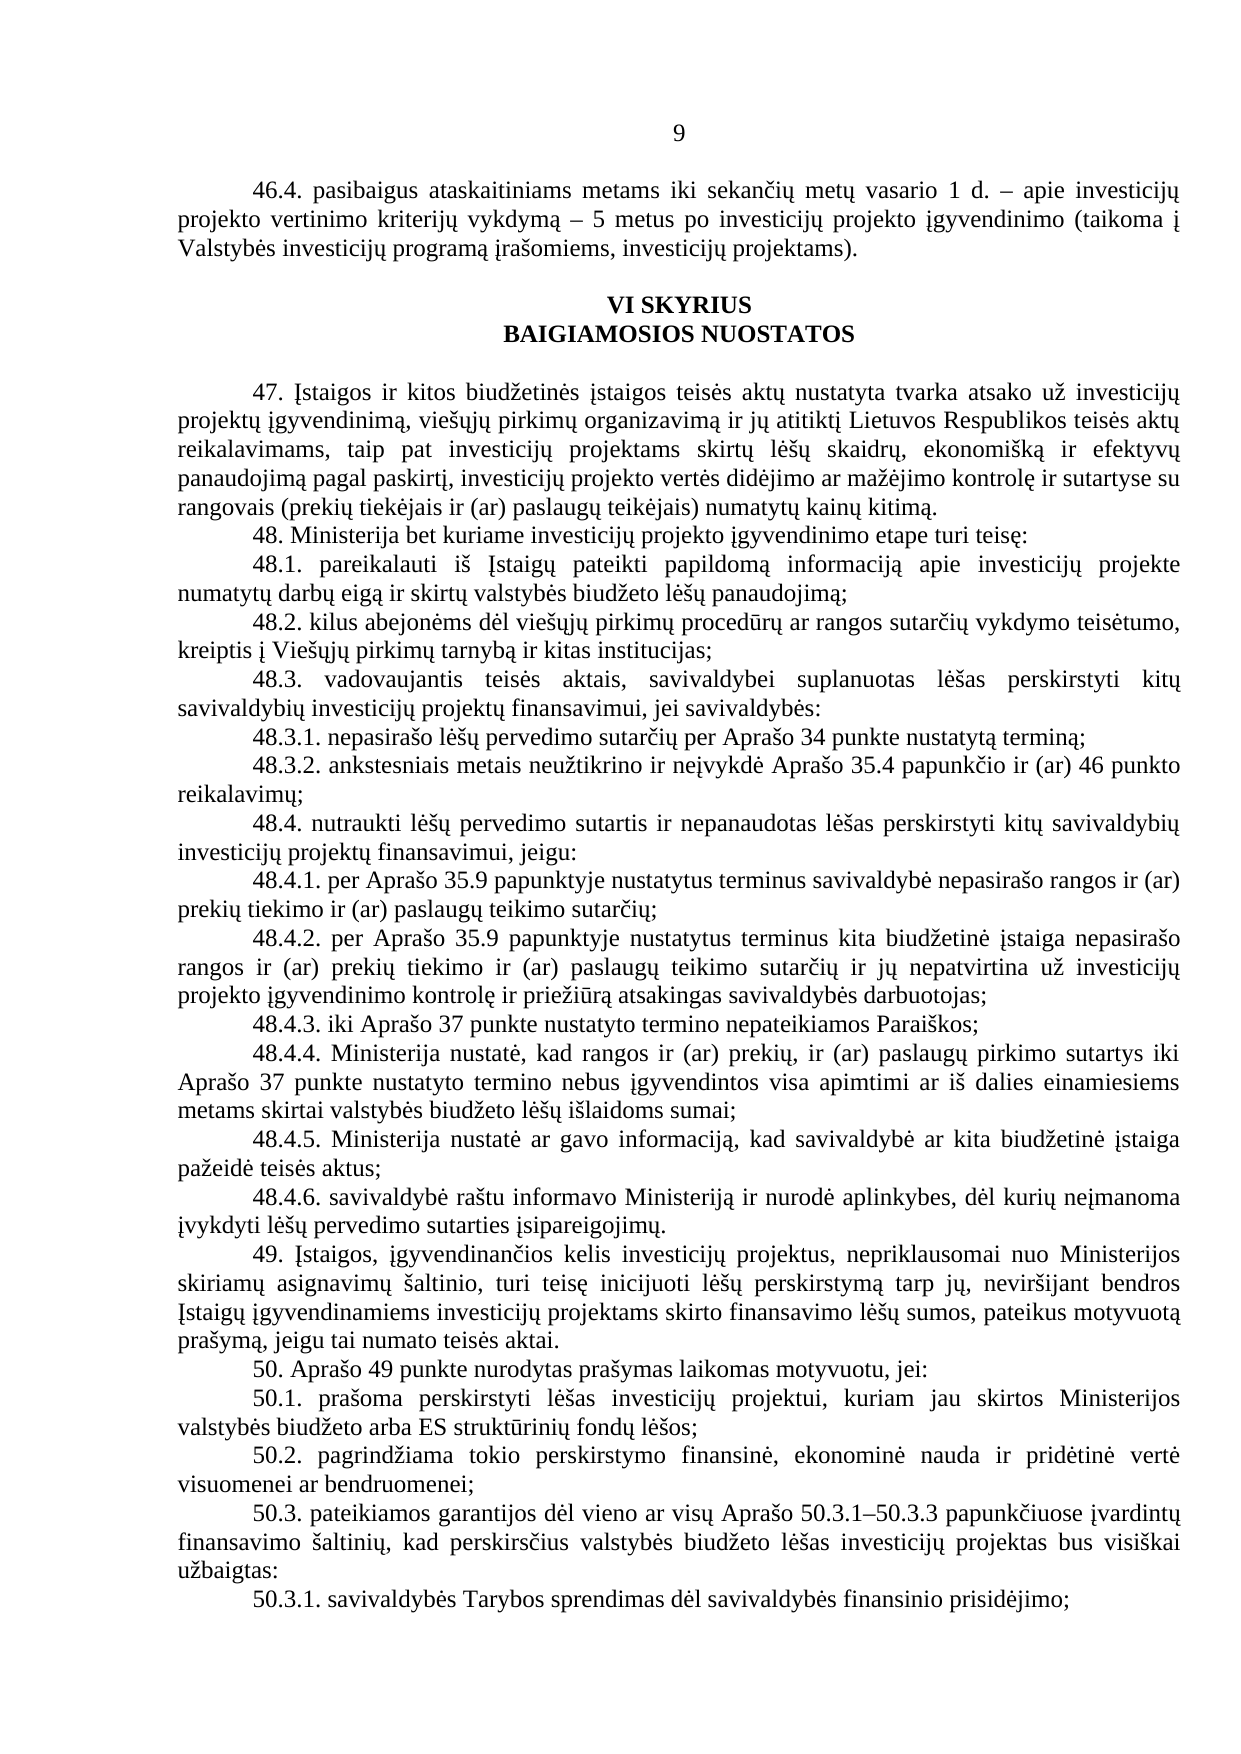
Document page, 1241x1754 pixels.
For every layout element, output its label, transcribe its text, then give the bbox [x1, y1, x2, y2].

text 50.2. pagrindžiama tokio perskirstymo finansinė, ekonominė nauda ir pridėtinė vertė visuomenei ar bendruomenei; [177, 1441, 1181, 1498]
text 48.4.3. iki Aprašo 37 punkte nustatyto termino nepateikiamos Paraiškos; [177, 1009, 1181, 1038]
text BAIGIAMOSIOS NUOSTATOS [177, 319, 1181, 348]
text 47. Įstaigos ir kitos biudžetinės įstaigos teisės aktų nustatyta tvarka atsako už investicijų projektų įgyvendinimą, viešųjų pirkimų organizavimą ir jų atitiktį Lietuvos Respublikos teisės aktų reikalavimams, taip pat investicijų projektams skirtų lėšų skaidrų, ekonomišką ir efektyvų panaudojimą pagal paskirtį, investicijų projekto vertės didėjimo ar mažėjimo kontrolę ir sutartyse su rangovais (prekių tiekėjais ir (ar) paslaugų teikėjais) numatytų kainų kitimą. [177, 377, 1181, 521]
text 48.4.6. savivaldybė raštu informavo Ministeriją ir nurodė aplinkybes, dėl kurių neįmanoma įvykdyti lėšų pervedimo sutarties įsipareigojimų. [177, 1182, 1181, 1239]
text 48.3.1. nepasirašo lėšų pervedimo sutarčių per Aprašo 34 punkte nustatytą terminą; [177, 722, 1181, 751]
text 50. Aprašo 49 punkte nurodytas prašymas laikomas motyvuotu, jei: [177, 1354, 1181, 1383]
text VI SKYRIUS [177, 291, 1181, 319]
text 48. Ministerija bet kuriame investicijų projekto įgyvendinimo etape turi teisę: [177, 521, 1181, 549]
text 49. Įstaigos, įgyvendinančios kelis investicijų projektus, nepriklausomai nuo Ministerijos skiriamų asignavimų šaltinio, turi teisę inicijuoti lėšų perskirstymą tarp jų, neviršijant bendros Įstaigų įgyvendinamiems investicijų projektams skirto finansavimo lėšų sumos, pateikus motyvuotą prašymą, jeigu tai numato teisės aktai. [177, 1239, 1181, 1354]
text 50.3. pateikiamos garantijos dėl vieno ar visų Aprašo 50.3.1–50.3.3 papunkčiuose įvardintų finansavimo šaltinių, kad perskirsčius valstybės biudžeto lėšas investicijų projektas bus visiškai užbaigtas: [177, 1498, 1181, 1584]
text 48.4.2. per Aprašo 35.9 papunktyje nustatytus terminus kita biudžetinė įstaiga nepasirašo rangos ir (ar) prekių tiekimo ir (ar) paslaugų teikimo sutarčių ir jų nepatvirtina už investicijų projekto įgyvendinimo kontrolę ir priežiūrą atsakingas savivaldybės darbuotojas; [177, 923, 1181, 1009]
text 48.4. nutraukti lėšų pervedimo sutartis ir nepanaudotas lėšas perskirstyti kitų savivaldybių investicijų projektų finansavimui, jeigu: [177, 808, 1181, 866]
text 50.1. prašoma perskirstyti lėšas investicijų projektui, kuriam jau skirtos Ministerijos valstybės biudžeto arba ES struktūrinių fondų lėšos; [177, 1383, 1181, 1441]
text 48.4.5. Ministerija nustatė ar gavo informaciją, kad savivaldybė ar kita biudžetinė įstaiga pažeidė teisės aktus; [177, 1124, 1181, 1182]
text 48.3. vadovaujantis teisės aktais, savivaldybei suplanuotas lėšas perskirstyti kitų savivaldybių investicijų projektų finansavimui, jei savivaldybės: [177, 664, 1181, 722]
text 48.2. kilus abejonėms dėl viešųjų pirkimų procedūrų ar rangos sutarčių vykdymo teisėtumo, kreiptis į Viešųjų pirkimų tarnybą ir kitas institucijas; [177, 607, 1181, 664]
text 48.1. pareikalauti iš Įstaigų pateikti papildomą informaciją apie investicijų projekte numatytų darbų eigą ir skirtų valstybės biudžeto lėšų panaudojimą; [177, 549, 1181, 607]
text 48.4.1. per Aprašo 35.9 papunktyje nustatytus terminus savivaldybė nepasirašo rangos ir (ar) prekių tiekimo ir (ar) paslaugų teikimo sutarčių; [177, 866, 1181, 923]
text 46.4. pasibaigus ataskaitiniams metams iki sekančių metų vasario 1 d. – apie investicijų projekto vertinimo kriterijų vykdymą – 5 metus po investicijų projekto įgyvendinimo (taikoma į Valstybės investicijų programą įrašomiems, investicijų projektams). [177, 176, 1181, 262]
text 50.3.1. savivaldybės Tarybos sprendimas dėl savivaldybės finansinio prisidėjimo; [177, 1584, 1181, 1613]
text 48.3.2. ankstesniais metais neužtikrino ir neįvykdė Aprašo 35.4 papunkčio ir (ar) 46 punkto reikalavimų; [177, 751, 1181, 808]
text 48.4.4. Ministerija nustatė, kad rangos ir (ar) prekių, ir (ar) paslaugų pirkimo sutartys iki Aprašo 37 punkte nustatyto termino nebus įgyvendintos visa apimtimi ar iš dalies einamiesiems metams skirtai valstybės biudžeto lėšų išlaidoms sumai; [177, 1038, 1181, 1124]
